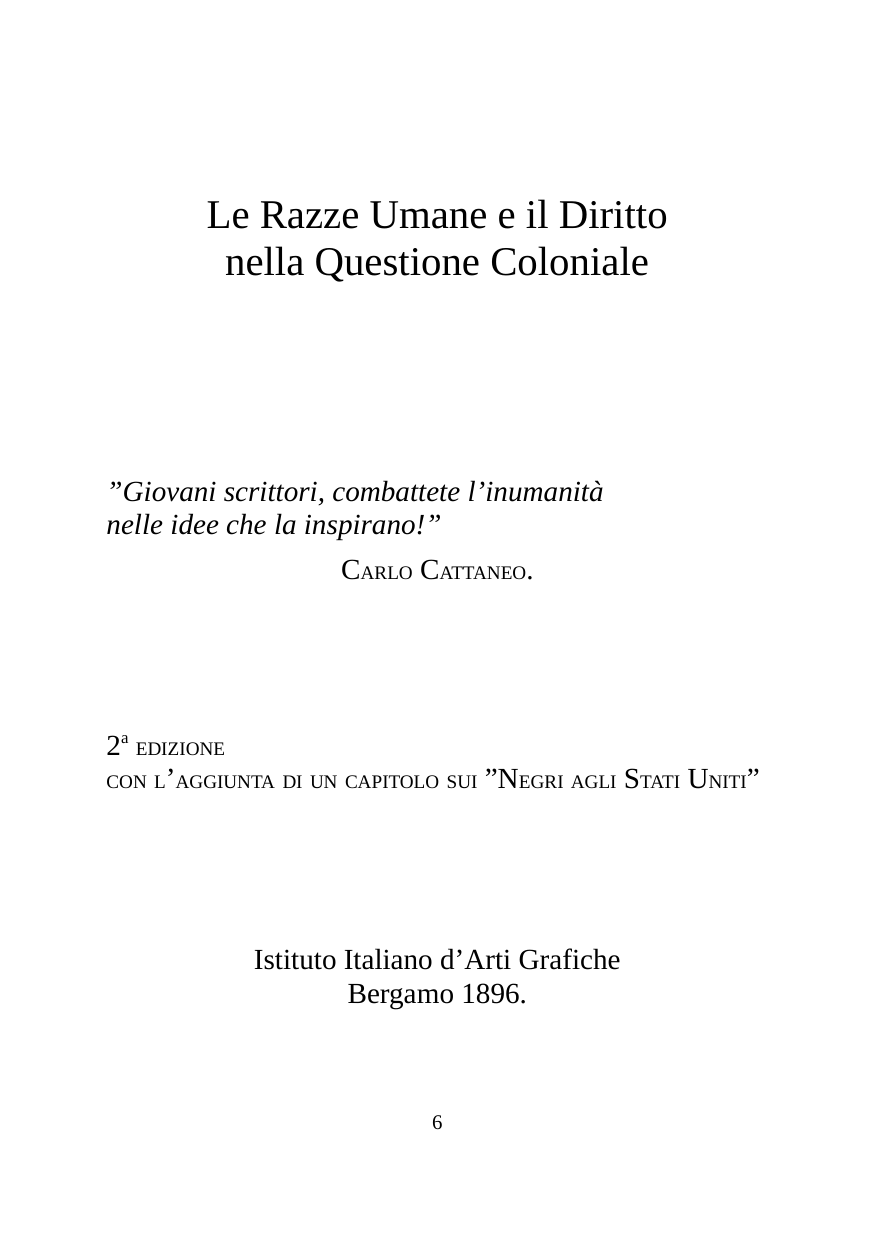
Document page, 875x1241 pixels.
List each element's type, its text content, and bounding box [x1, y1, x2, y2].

text ”Giovani scrittori, combattete l’inumanità nelle idee che la inspirano!” [106, 474, 768, 541]
text 2a edizione con l’aggiunta di un capitolo sui ”Negri agli Stati Uniti” [106, 728, 768, 795]
text Istituto Italiano d’Arti Grafiche Bergamo 1896. [106, 942, 768, 1009]
title Le Razze Umane e il Diritto nella Questione Coloniale [106, 190, 768, 284]
text Carlo Cattaneo. [106, 552, 768, 586]
